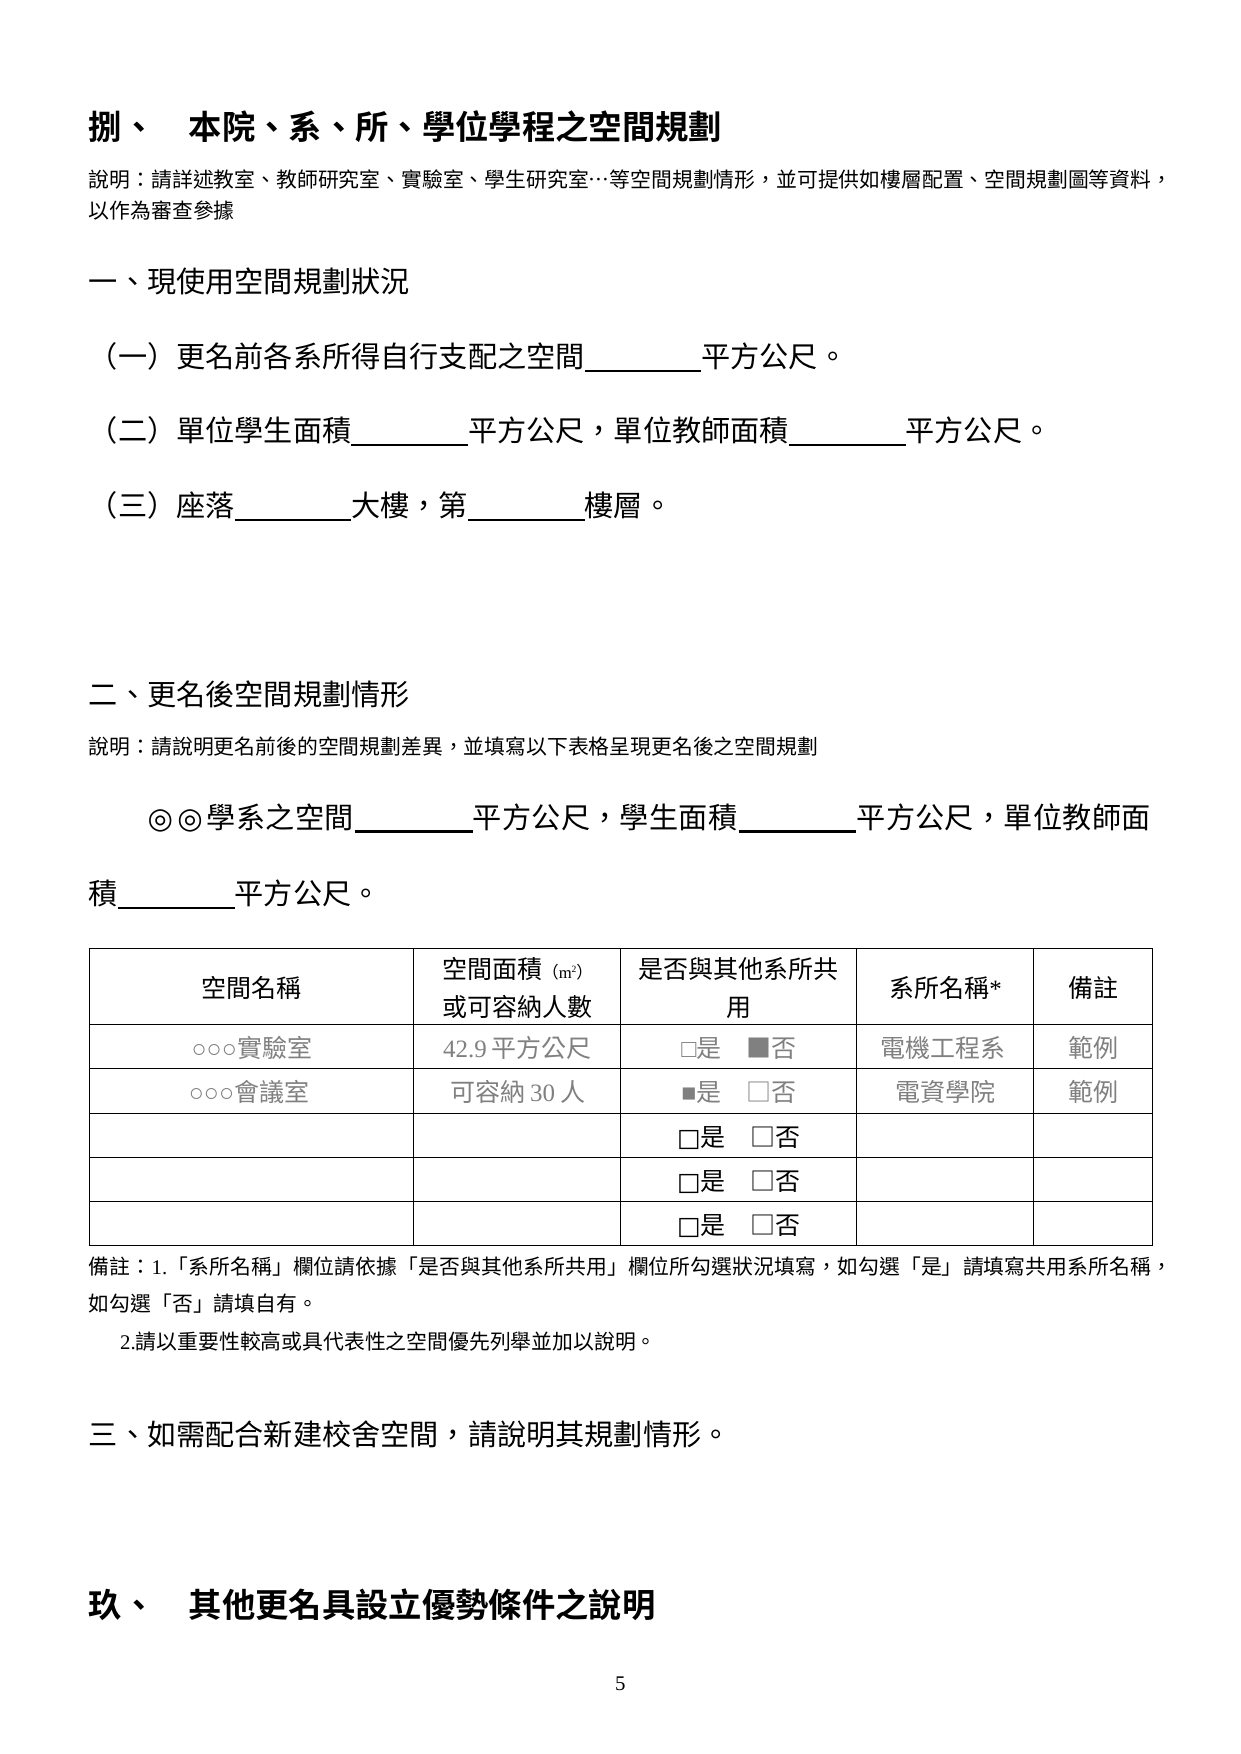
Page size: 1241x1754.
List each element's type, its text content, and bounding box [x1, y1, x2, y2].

table_cell □是 □否 [621, 1158, 856, 1201]
table_cell [1034, 1158, 1152, 1201]
text （一）更名前各系所得自行支配之空間 平方公尺。 [89, 318, 1152, 393]
table_cell 電機工程系 [857, 1025, 1033, 1068]
table_cell 範例 [1034, 1069, 1152, 1113]
text （二）單位學生面積 平方公尺，單位教師面積 平方公尺。 [89, 393, 1152, 468]
table_cell [1034, 1114, 1152, 1157]
table_cell 可容納30人 [414, 1069, 620, 1113]
text 二、更名後空間規劃情形 [89, 655, 1152, 730]
text 備註：1.「系所名稱」欄位請依據「是否與其他系所共用」欄位所勾選狀況填寫，如勾選「是」請填寫共用系所名稱，如勾選「否」請填自有。 [89, 1246, 1152, 1321]
text 三、如需配合新建校舍空間，請說明其規劃情形。 [89, 1396, 1152, 1471]
table_cell [857, 1158, 1033, 1201]
table_cell [857, 1202, 1033, 1245]
table_header 是否與其他系所共用 [621, 949, 856, 1024]
table_cell □是 □否 [621, 1114, 856, 1157]
text （三）座落 大樓，第 樓層。 [89, 468, 1152, 543]
text 2.請以重要性較高或具代表性之空間優先列舉並加以說明。 [89, 1321, 1152, 1359]
text 一、現使用空間規劃狀況 [89, 243, 1152, 318]
table_cell [1034, 1202, 1152, 1245]
table_cell [90, 1202, 413, 1245]
table_cell [414, 1114, 620, 1157]
text 說明：請說明更名前後的空間規劃差異，並填寫以下表格呈現更名後之空間規劃 [89, 730, 1152, 761]
table_cell ■是 □否 [621, 1069, 856, 1113]
list 其他更名具設立優勢條件之說明 [89, 1565, 1152, 1640]
table_cell ○○○實驗室 [90, 1025, 413, 1068]
list 本院、系、所、學位學程之空間規劃 [89, 89, 1152, 164]
table_cell 範例 [1034, 1025, 1152, 1068]
table_cell □是 ■否 [621, 1025, 856, 1068]
text ◎◎學系之空間 平方公尺，學生面積 平方公尺，單位教師面積 平方公尺。 [89, 779, 1152, 929]
table_cell ○○○會議室 [90, 1069, 413, 1113]
table_header 系所名稱* [857, 949, 1033, 1024]
text 說明：請詳述教室、教師研究室、實驗室、學生研究室…等空間規劃情形，並可提供如樓層配置、空間規劃圖等資料，以作為審查參據 [89, 164, 1152, 224]
table_header 空間名稱 [90, 949, 413, 1024]
table_header 備註 [1034, 949, 1152, 1024]
table_cell [90, 1158, 413, 1201]
table_cell 42.9平方公尺 [414, 1025, 620, 1068]
table_cell [857, 1114, 1033, 1157]
table_cell 電資學院 [857, 1069, 1033, 1113]
table_cell [414, 1202, 620, 1245]
table_cell [414, 1158, 620, 1201]
table_cell □是 □否 [621, 1202, 856, 1245]
table_cell [90, 1114, 413, 1157]
table_header 空間面積（m2） 或可容納人數 [414, 949, 620, 1024]
